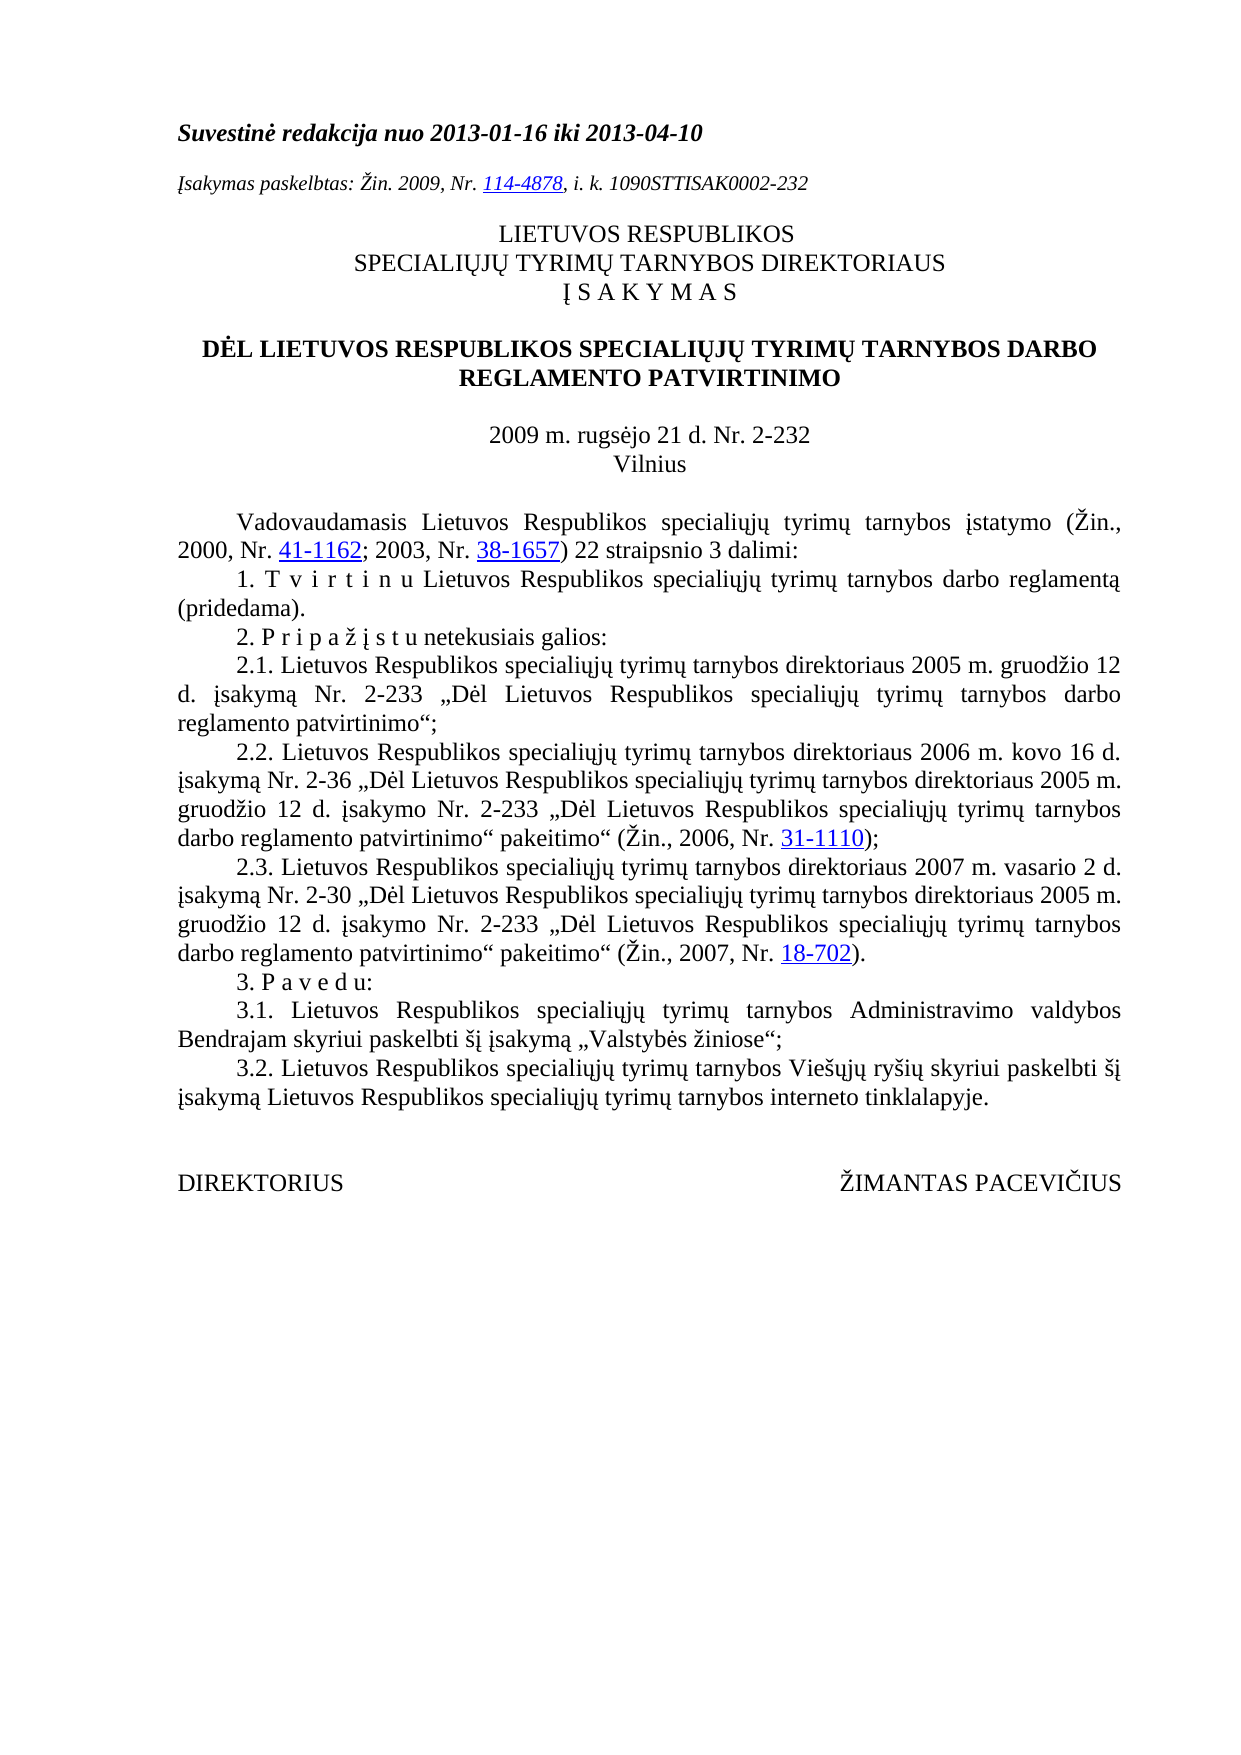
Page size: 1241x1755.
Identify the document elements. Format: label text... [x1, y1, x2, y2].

text 3. P a v e d u: [177, 967, 1122, 995]
text Įsakymas paskelbtas: Žin. 2009, Nr. 114-4878, i. k. 1090STTISAK0002-232 [177, 171, 1122, 195]
text 2.1. Lietuvos Respublikos specialiųjų tyrimų tarnybos direktoriaus 2005 m. gruodžio 12 d. įsakymą Nr. 2-233 „Dėl Lietuvos Respublikos specialiųjų tyrimų tarnybos darbo reglamento patvirtinimo“; [177, 650, 1122, 737]
text 2.2. Lietuvos Respublikos specialiųjų tyrimų tarnybos direktoriaus 2006 m. kovo 16 d. įsakymą Nr. 2-36 „Dėl Lietuvos Respublikos specialiųjų tyrimų tarnybos direktoriaus 2005 m. gruodžio 12 d. įsakymo Nr. 2-233 „Dėl Lietuvos Respublikos specialiųjų tyrimų tarnybos darbo reglamento patvirtinimo“ pakeitimo“ (Žin., 2006, Nr. 31-1110); [177, 737, 1122, 852]
text DĖL LIETUVOS RESPUBLIKOS SPECIALIŲJŲ TYRIMŲ TARNYBOS DARBO REGLAMENTO PATVIRTINIMO [177, 334, 1122, 392]
text 2009 m. rugsėjo 21 d. Nr. 2-232 [177, 420, 1122, 449]
text 3.1. Lietuvos Respublikos specialiųjų tyrimų tarnybos Administravimo valdybos Bendrajam skyriui paskelbti šį įsakymą „Valstybės žiniose“; [177, 995, 1122, 1053]
text Suvestinė redakcija nuo 2013-01-16 iki 2013-04-10 [177, 118, 1122, 147]
text 2. P r i p a ž į s t u netekusiais galios: [177, 622, 1122, 650]
text LIETUVOS RESPUBLIKOS [177, 219, 1122, 248]
text 1. T v i r t i n u Lietuvos Respublikos specialiųjų tyrimų tarnybos darbo reglamentą (pridedama). [177, 564, 1122, 622]
text Direktorius Žimantas Pacevičius [177, 1168, 1122, 1197]
text Į S A K Y M A S [177, 277, 1122, 305]
text 3.2. Lietuvos Respublikos specialiųjų tyrimų tarnybos Viešųjų ryšių skyriui paskelbti šį įsakymą Lietuvos Respublikos specialiųjų tyrimų tarnybos interneto tinklalapyje. [177, 1053, 1122, 1110]
text 2.3. Lietuvos Respublikos specialiųjų tyrimų tarnybos direktoriaus 2007 m. vasario 2 d. įsakymą Nr. 2-30 „Dėl Lietuvos Respublikos specialiųjų tyrimų tarnybos direktoriaus 2005 m. gruodžio 12 d. įsakymo Nr. 2-233 „Dėl Lietuvos Respublikos specialiųjų tyrimų tarnybos darbo reglamento patvirtinimo“ pakeitimo“ (Žin., 2007, Nr. 18-702). [177, 852, 1122, 967]
text Vadovaudamasis Lietuvos Respublikos specialiųjų tyrimų tarnybos įstatymo (Žin., 2000, Nr. 41-1162; 2003, Nr. 38-1657) 22 straipsnio 3 dalimi: [177, 507, 1122, 564]
text SPECIALIŲJŲ TYRIMŲ TARNYBOS DIREKTORIAUS [177, 248, 1122, 277]
text Vilnius [177, 449, 1122, 478]
